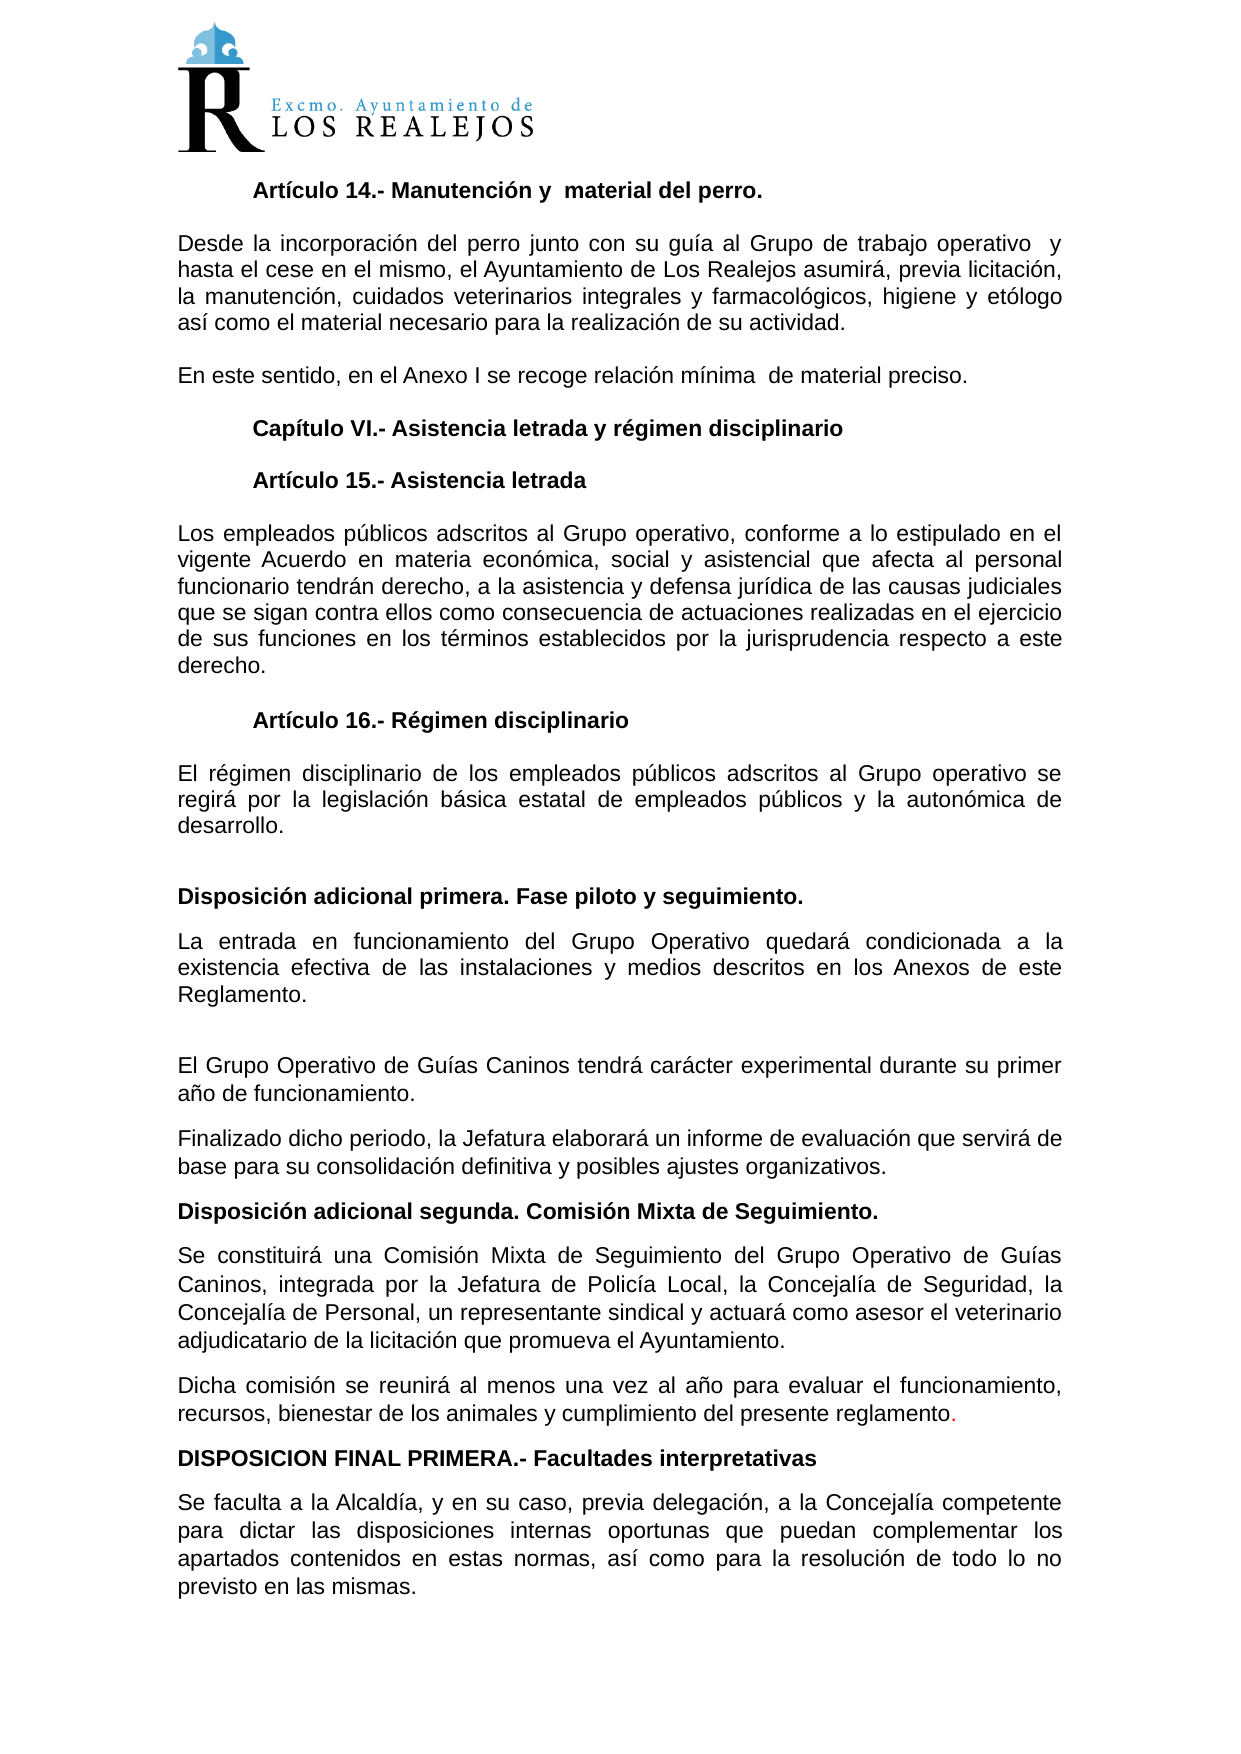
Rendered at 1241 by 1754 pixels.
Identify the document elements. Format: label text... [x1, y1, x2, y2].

text Finalizado dicho periodo, la Jefatura elaborará un informe de evaluación que servirá de base para su consolidación definitiva y posibles ajustes organizativos. [177, 1125, 1063, 1179]
text Se constituirá una Comisión Mixta de Seguimiento del Grupo Operativo de Guías Caninos, integrada por la Jefatura de Policía Local, la Concejalía de Seguridad, la Concejalía de Personal, un representante sindical y actuará como asesor el veterinario adjudicatario de la licitación que promueva el Ayuntamiento. [177, 1242, 1063, 1353]
text Desde la incorporación del perro junto con su guía al Grupo de trabajo operativo y hasta el cese en el mismo, el Ayuntamiento de Los Realejos asumirá, previa licitación, la manutención, cuidados veterinarios integrales y farmacológicos, higiene y etólogo así como el material necesario para la realización de su actividad. [177, 230, 1063, 335]
text Disposición adicional segunda. Comisión Mixta de Seguimiento. [177, 1198, 1063, 1224]
text DISPOSICION FINAL PRIMERA.- Facultades interpretativas [177, 1444, 1063, 1471]
text El Grupo Operativo de Guías Caninos tendrá carácter experimental durante su primer año de funcionamiento. [177, 1052, 1063, 1106]
text Disposición adicional primera. Fase piloto y seguimiento. [177, 883, 1063, 909]
text Se faculta a la Alcaldía, y en su caso, previa delegación, a la Concejalía competente para dictar las disposiciones internas oportunas que puedan complementar los apartados contenidos en estas normas, así como para la resolución de todo lo no previsto en las mismas. [177, 1489, 1063, 1599]
text Dicha comisión se reunirá al menos una vez al año para evaluar el funcionamiento, recursos, bienestar de los animales y cumplimiento del presente reglamento. [177, 1372, 1063, 1426]
text Artículo 16.- Régimen disciplinario [252, 707, 1063, 733]
text Artículo 14.- Manutención y material del perro. [252, 177, 1063, 204]
text El régimen disciplinario de los empleados públicos adscritos al Grupo operativo se regirá por la legislación básica estatal de empleados públicos y la autonómica de desarrollo. [177, 759, 1063, 838]
text Capítulo VI.- Asistencia letrada y régimen disciplinario [252, 414, 1063, 441]
text La entrada en funcionamiento del Grupo Operativo quedará condicionada a la existencia efectiva de las instalaciones y medios descritos en los Anexos de este Reglamento. [177, 928, 1063, 1007]
text Los empleados públicos adscritos al Grupo operativo, conforme a lo estipulado en el vigente Acuerdo en materia económica, social y asistencial que afecta al personal funcionario tendrán derecho, a la asistencia y defensa jurídica de las causas judiciales que se sigan contra ellos como consecuencia de actuaciones realizadas en el ejercicio de sus funciones en los términos establecidos por la jurisprudencia respecto a este derecho. [177, 520, 1063, 678]
text En este sentido, en el Anexo I se recoge relación mínima de material preciso. [177, 362, 1063, 388]
text Artículo 15.- Asistencia letrada [252, 467, 1063, 493]
